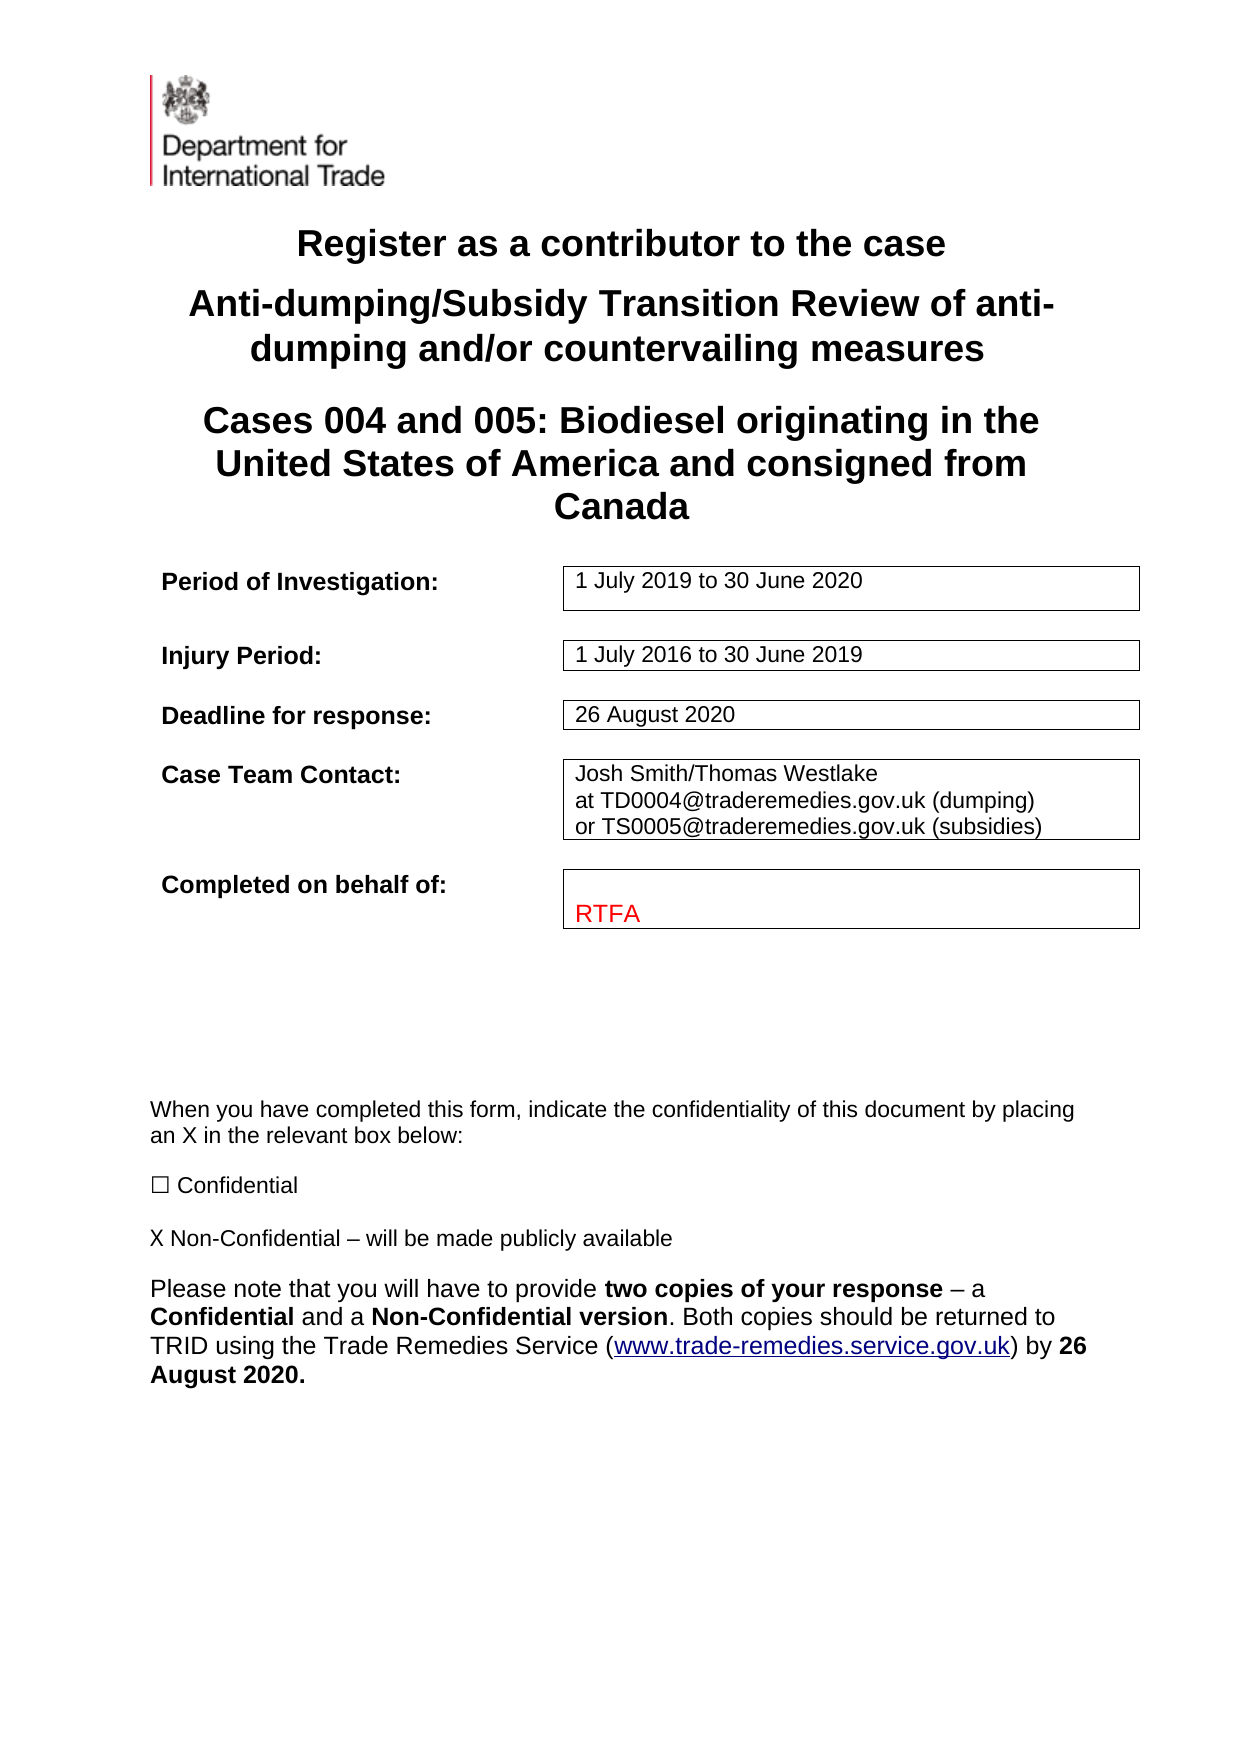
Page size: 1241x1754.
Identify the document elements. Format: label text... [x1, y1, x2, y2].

table_cell [150, 670, 563, 699]
text X Non-Confidential – will be made publicly available [150, 1222, 1093, 1253]
table_cell Case Team Contact: [150, 759, 563, 839]
table_cell [564, 840, 1139, 869]
table_cell [564, 671, 1139, 699]
table_cell 26 August 2020 [564, 701, 1139, 729]
table_cell Injury Period: [150, 640, 563, 670]
table_cell [150, 610, 563, 640]
table_cell [150, 839, 563, 869]
table_header Period of Investigation: [150, 566, 563, 610]
text ☐ Confidential [150, 1169, 1093, 1201]
text Cases 004 and 005: Biodiesel originating in the United States of America and consigned from Canada [150, 398, 1093, 528]
text Please note that you will have to provide two copies of your response – a Confidential and a Non-Confidential version. Both copies should be returned to TRID using the Trade Remedies Service (www.trade-remedies.service.gov.uk) by 26 August 2020. [150, 1274, 1093, 1389]
text When you have completed this form, indicate the confidentiality of this document by placing an X in the relevant box below: [150, 1096, 1093, 1149]
table_cell [564, 611, 1139, 640]
text Register as a contributor to the case [150, 222, 1093, 265]
table_cell RTFA [564, 870, 1139, 928]
table_cell [150, 729, 563, 759]
table_cell [564, 730, 1139, 759]
table_cell Deadline for response: [150, 700, 563, 729]
table_cell 1 July 2016 to 30 June 2019 [564, 641, 1139, 670]
text Anti-dumping/Subsidy Transition Review of anti-dumping and/or countervailing measures [150, 281, 1093, 370]
table_cell Completed on behalf of: [150, 869, 563, 928]
table_header 1 July 2019 to 30 June 2020 [564, 567, 1139, 610]
table_cell Josh Smith/Thomas Westlake at TD0004@traderemedies.gov.uk (dumping) or TS0005@traderemedies.gov.uk (subsidies) [564, 760, 1139, 839]
